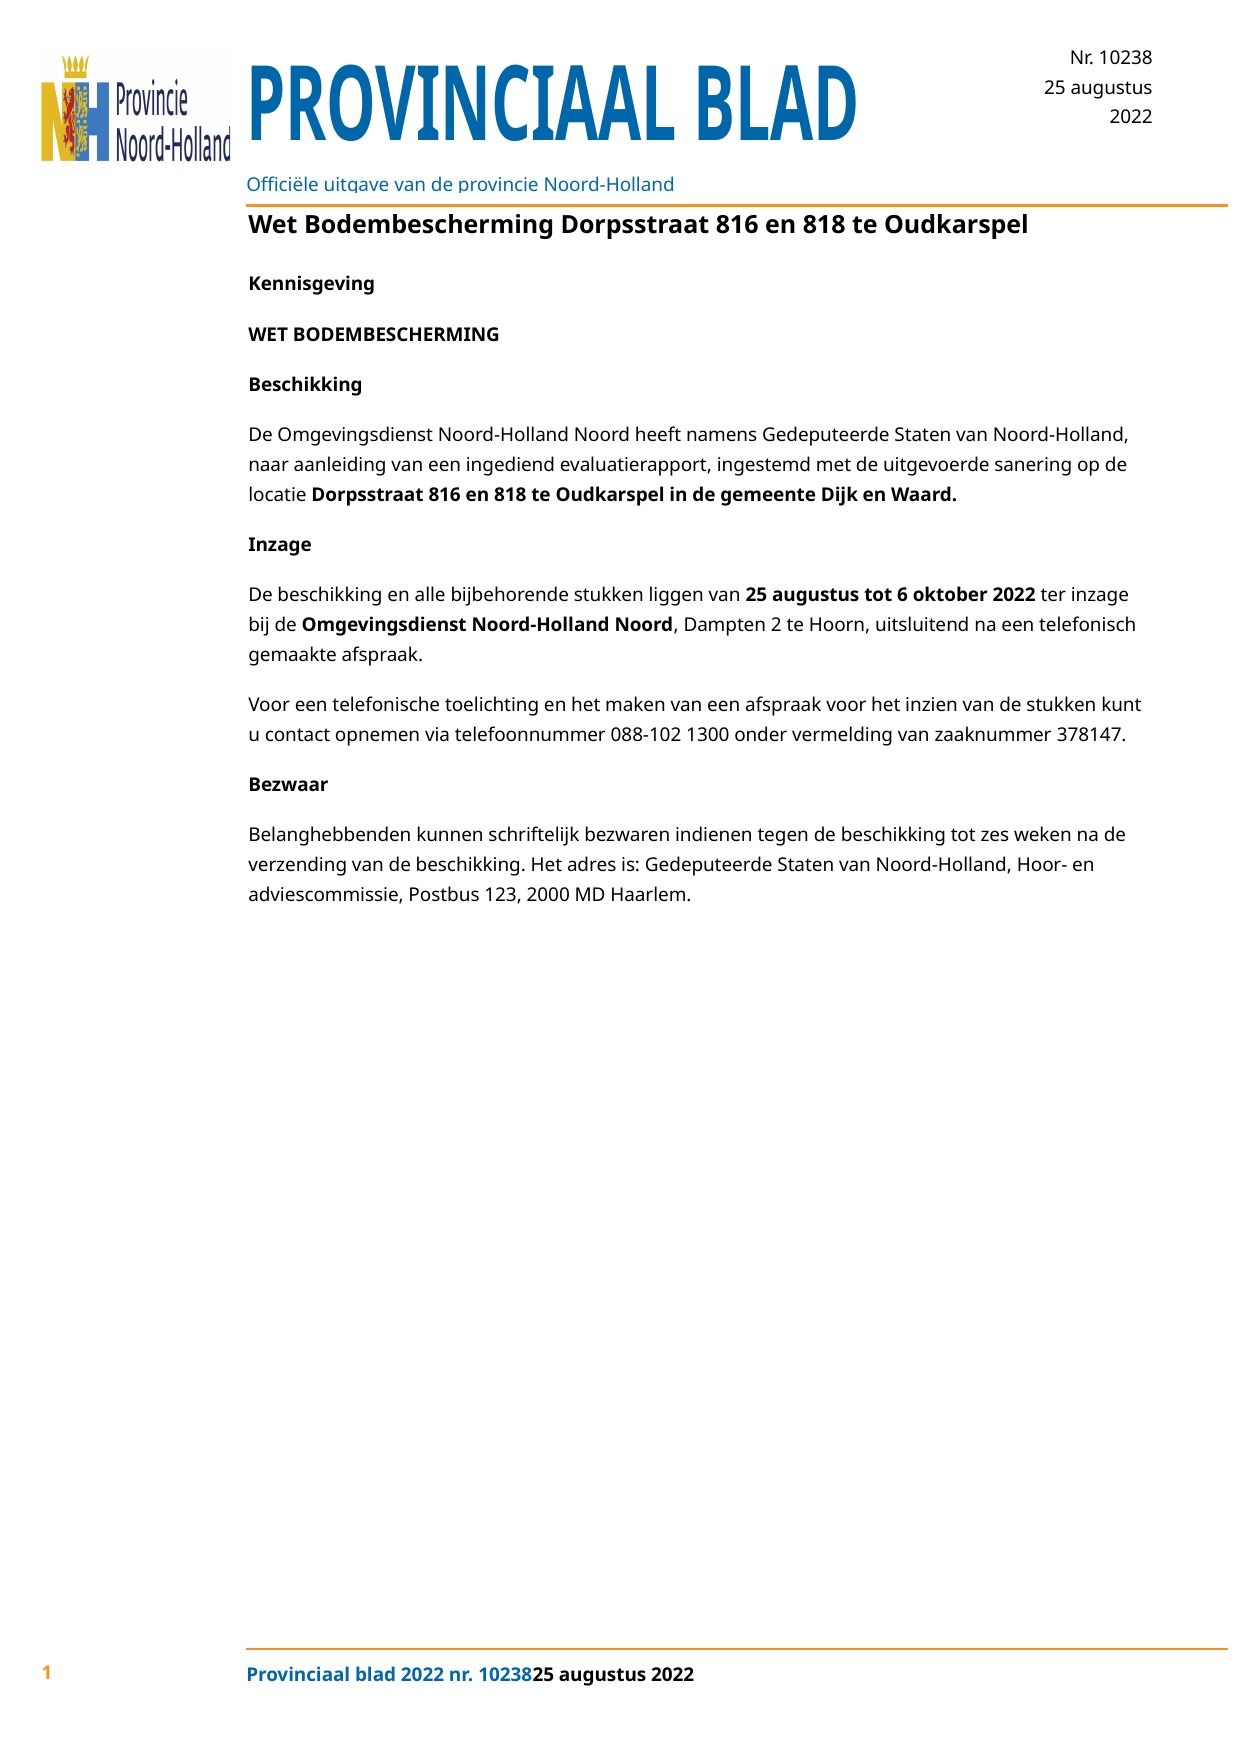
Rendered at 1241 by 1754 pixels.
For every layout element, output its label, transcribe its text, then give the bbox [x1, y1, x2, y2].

text Kennisgeving [248, 270, 1152, 296]
text Wet Bodembescherming Dorpsstraat 816 en 818 te Oudkarspel [248, 207, 1152, 241]
text De beschikking en alle bijbehorende stukken liggen van 25 augustus tot 6 oktober 2022 ter inzage bij de Omgevingsdienst Noord-Holland Noord, Dampten 2 te Hoorn, uitsluitend na een telefonisch gemaakte afspraak. [248, 582, 1152, 666]
text WET BODEMBESCHERMING [248, 321, 1152, 346]
text Belanghebbenden kunnen schriftelijk bezwaren indienen tegen de beschikking tot zes weken na de verzending van de beschikking. Het adres is: Gedeputeerde Staten van Noord-Holland, Hoor- en adviescommissie, Postbus 123, 2000 MD Haarlem. [248, 822, 1152, 906]
text Beschikking [248, 371, 1152, 397]
picture [41, 47, 231, 172]
text Bezwaar [248, 771, 1152, 797]
text De Omgevingsdienst Noord-Holland Noord heeft namens Gedeputeerde Staten van Noord-Holland, naar aanleiding van een ingediend evaluatierapport, ingestemd met de uitgevoerde sanering op de locatie Dorpsstraat 816 en 818 te Oudkarspel in de gemeente Dijk en Waard. [248, 422, 1152, 506]
text Inzage [248, 531, 1152, 557]
text Voor een telefonische toelichting en het maken van een afspraak voor het inzien van de stukken kunt u contact opnemen via telefoonnummer 088-102 1300 onder vermelding van zaaknummer 378147. [248, 691, 1152, 746]
